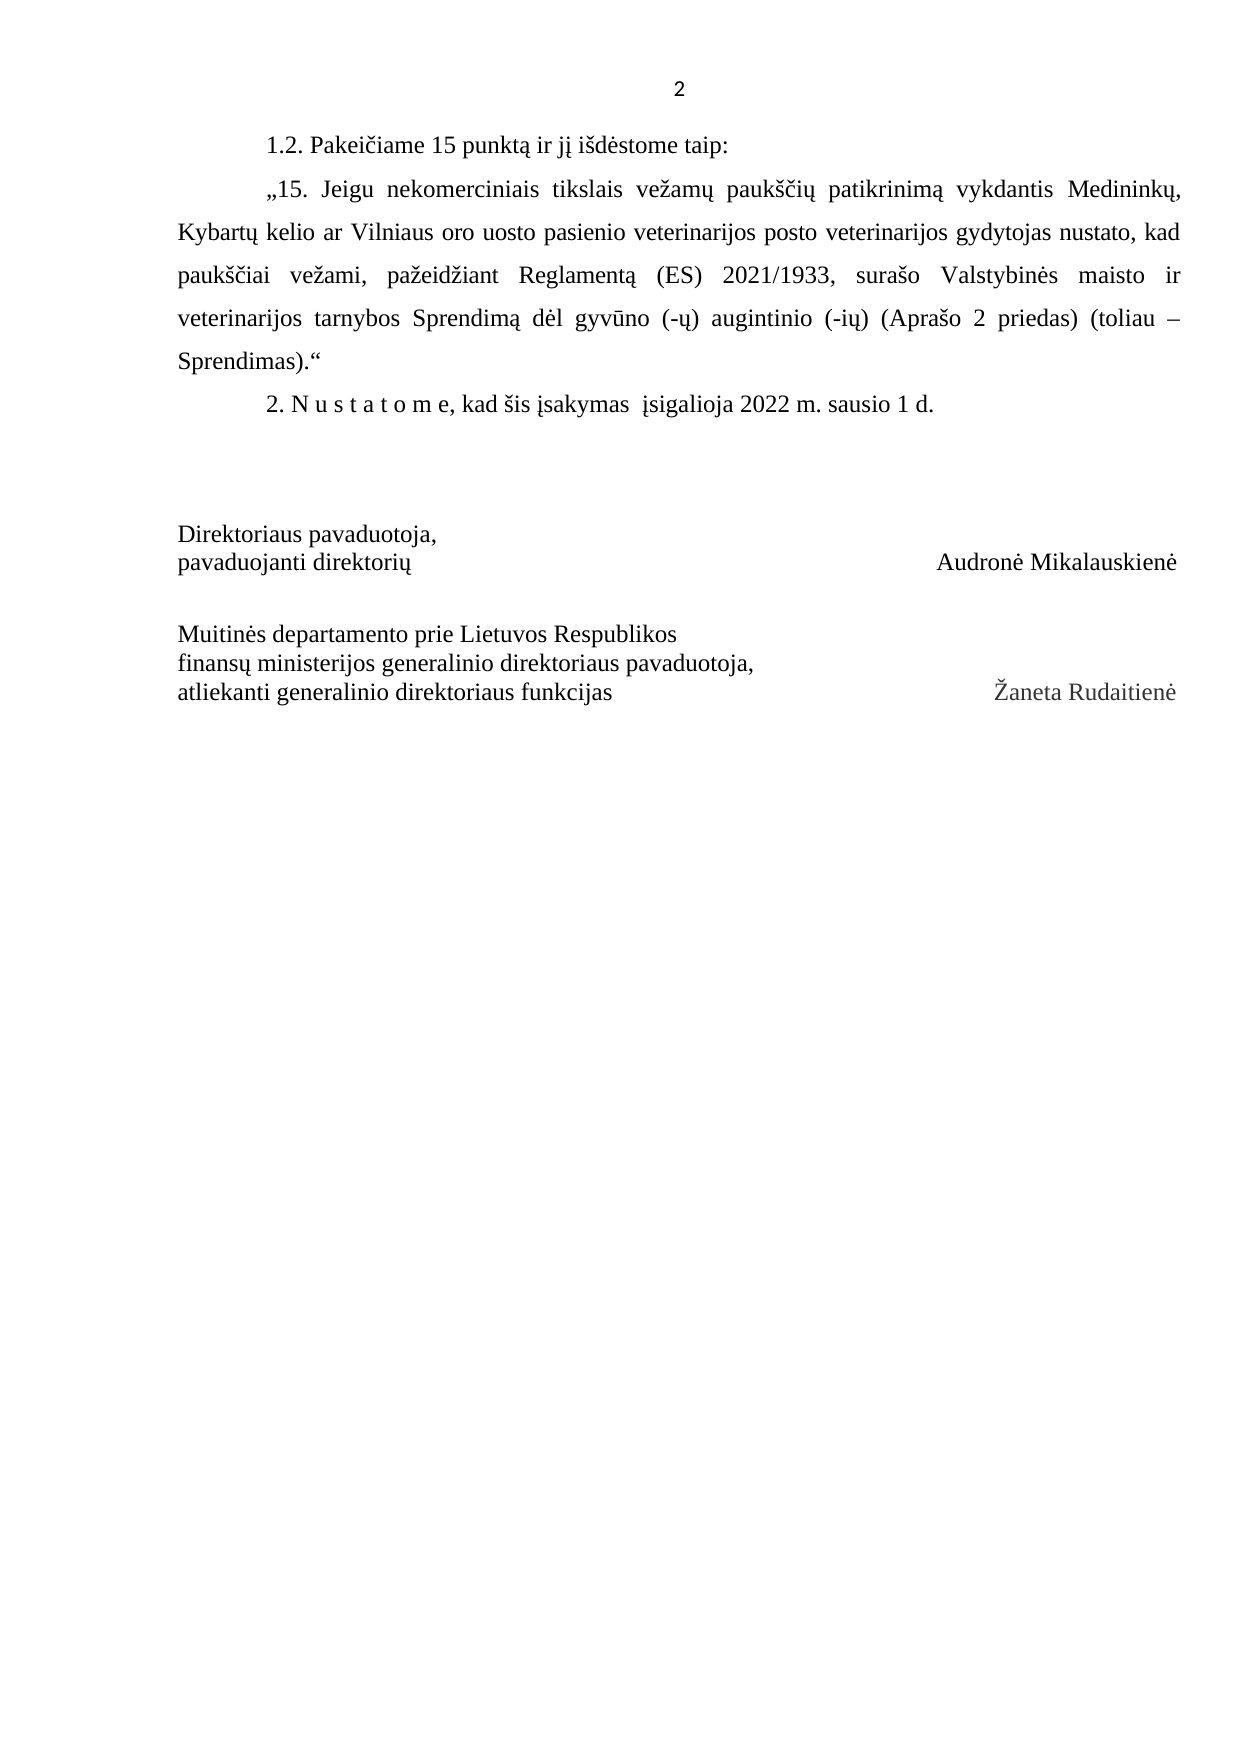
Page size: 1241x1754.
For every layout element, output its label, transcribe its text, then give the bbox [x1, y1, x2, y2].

text 1.2. Pakeičiame 15 punktą ir jį išdėstome taip: [177, 131, 1181, 159]
text Muitinės departamento prie Lietuvos Respublikos [177, 619, 1181, 648]
text 2. N u s t a t o m e, kad šis įsakymas įsigalioja 2022 m. sausio 1 d. [177, 389, 1181, 418]
text „15. Jeigu nekomerciniais tikslais vežamų paukščių patikrinimą vykdantis Medininkų, Kybartų kelio ar Vilniaus oro uosto pasienio veterinarijos posto veterinarijos gydytojas nustato, kad paukščiai vežami, pažeidžiant Reglamentą (ES) 2021/1933, surašo Valstybinės maisto ir veterinarijos tarnybos Sprendimą dėl gyvūno (-ų) augintinio (-ių) (Aprašo 2 priedas) (toliau – Sprendimas).“ [177, 174, 1181, 375]
text finansų ministerijos generalinio direktoriaus pavaduotoja, [177, 648, 1181, 677]
text pavaduojanti direktorių Audronė Mikalauskienė [177, 547, 1181, 576]
text atliekanti generalinio direktoriaus funkcijas Žaneta Rudaitienė [177, 677, 1181, 706]
text Direktoriaus pavaduotoja, [177, 519, 1181, 547]
